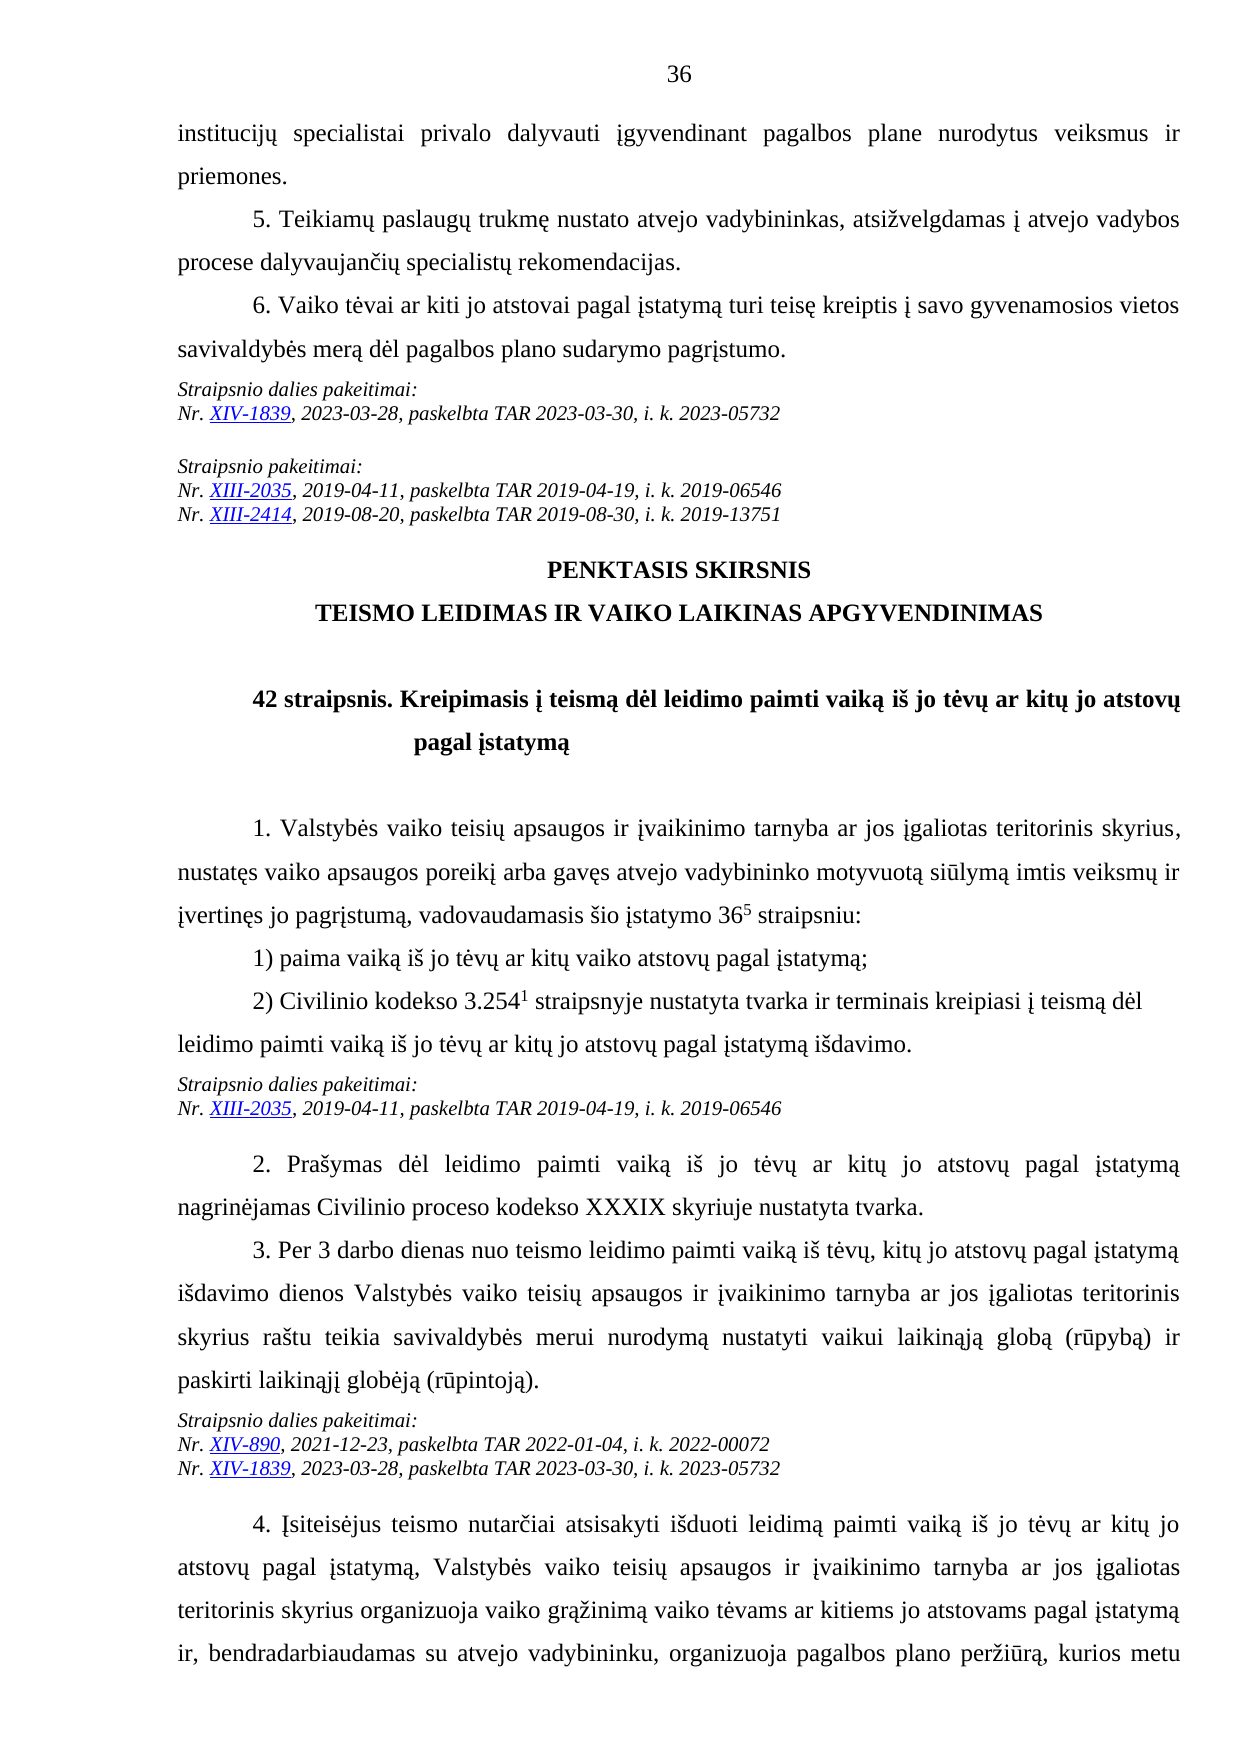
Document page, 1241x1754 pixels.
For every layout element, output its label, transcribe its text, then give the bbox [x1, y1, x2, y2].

text institucijų specialistai privalo dalyvauti įgyvendinant pagalbos plane nurodytus veiksmus ir priemones. [177, 118, 1181, 190]
text 3. Per 3 darbo dienas nuo teismo leidimo paimti vaiką iš tėvų, kitų jo atstovų pagal įstatymą išdavimo dienos Valstybės vaiko teisių apsaugos ir įvaikinimo tarnyba ar jos įgaliotas teritorinis skyrius raštu teikia savivaldybės merui nurodymą nustatyti vaikui laikinąją globą (rūpybą) ir paskirti laikinąjį globėją (rūpintoją). [177, 1235, 1181, 1393]
text Nr. XIII-2414, 2019-08-20, paskelbta TAR 2019-08-30, i. k. 2019-13751 [177, 502, 1181, 526]
text 2. Prašymas dėl leidimo paimti vaiką iš jo tėvų ar kitų jo atstovų pagal įstatymą nagrinėjamas Civilinio proceso kodekso XXXIX skyriuje nustatyta tvarka. [177, 1149, 1181, 1221]
text Straipsnio dalies pakeitimai: [177, 1072, 1181, 1096]
text Nr. XIV-890, 2021-12-23, paskelbta TAR 2022-01-04, i. k. 2022-00072 [177, 1432, 1181, 1456]
text 6. Vaiko tėvai ar kiti jo atstovai pagal įstatymą turi teisę kreiptis į savo gyvenamosios vietos savivaldybės merą dėl pagalbos plano sudarymo pagrįstumo. [177, 291, 1181, 362]
text 1) paima vaiką iš jo tėvų ar kitų vaiko atstovų pagal įstatymą; [177, 943, 1181, 972]
text TEISMO LEIDIMAS IR VAIKO LAIKINAS APGYVENDINIMAS [177, 598, 1181, 627]
text 4. Įsiteisėjus teismo nutarčiai atsisakyti išduoti leidimą paimti vaiką iš jo tėvų ar kitų jo atstovų pagal įstatymą, Valstybės vaiko teisių apsaugos ir įvaikinimo tarnyba ar jos įgaliotas teritorinis skyrius organizuoja vaiko grąžinimą vaiko tėvams ar kitiems jo atstovams pagal įstatymą ir, bendradarbiaudamas su atvejo vadybininku, organizuoja pagalbos plano peržiūrą, kurios metu [177, 1509, 1181, 1667]
text 1. Valstybės vaiko teisių apsaugos ir įvaikinimo tarnyba ar jos įgaliotas teritorinis skyrius, nustatęs vaiko apsaugos poreikį arba gavęs atvejo vadybininko motyvuotą siūlymą imtis veiksmų ir įvertinęs jo pagrįstumą, vadovaudamasis šio įstatymo 365 straipsniu: [177, 813, 1181, 928]
text Straipsnio dalies pakeitimai: [177, 1408, 1181, 1432]
text Nr. XIV-1839, 2023-03-28, paskelbta TAR 2023-03-30, i. k. 2023-05732 [177, 401, 1181, 425]
text Nr. XIV-1839, 2023-03-28, paskelbta TAR 2023-03-30, i. k. 2023-05732 [177, 1456, 1181, 1480]
text 2) Civilinio kodekso 3.2541 straipsnyje nustatyta tvarka ir terminais kreipiasi į teismą dėl leidimo paimti vaiką iš jo tėvų ar kitų jo atstovų pagal įstatymą išdavimo. [177, 986, 1181, 1058]
text PENKTASIS SKIRSNIS [177, 555, 1181, 583]
text 42 straipsnis. Kreipimasis į teismą dėl leidimo paimti vaiką iš jo tėvų ar kitų jo atstovų pagal įstatymą [252, 684, 1181, 756]
text Straipsnio pakeitimai: [177, 454, 1181, 478]
text Straipsnio dalies pakeitimai: [177, 377, 1181, 401]
text Nr. XIII-2035, 2019-04-11, paskelbta TAR 2019-04-19, i. k. 2019-06546 [177, 1096, 1181, 1120]
text 5. Teikiamų paslaugų trukmę nustato atvejo vadybininkas, atsižvelgdamas į atvejo vadybos procese dalyvaujančių specialistų rekomendacijas. [177, 204, 1181, 276]
text Nr. XIII-2035, 2019-04-11, paskelbta TAR 2019-04-19, i. k. 2019-06546 [177, 478, 1181, 502]
